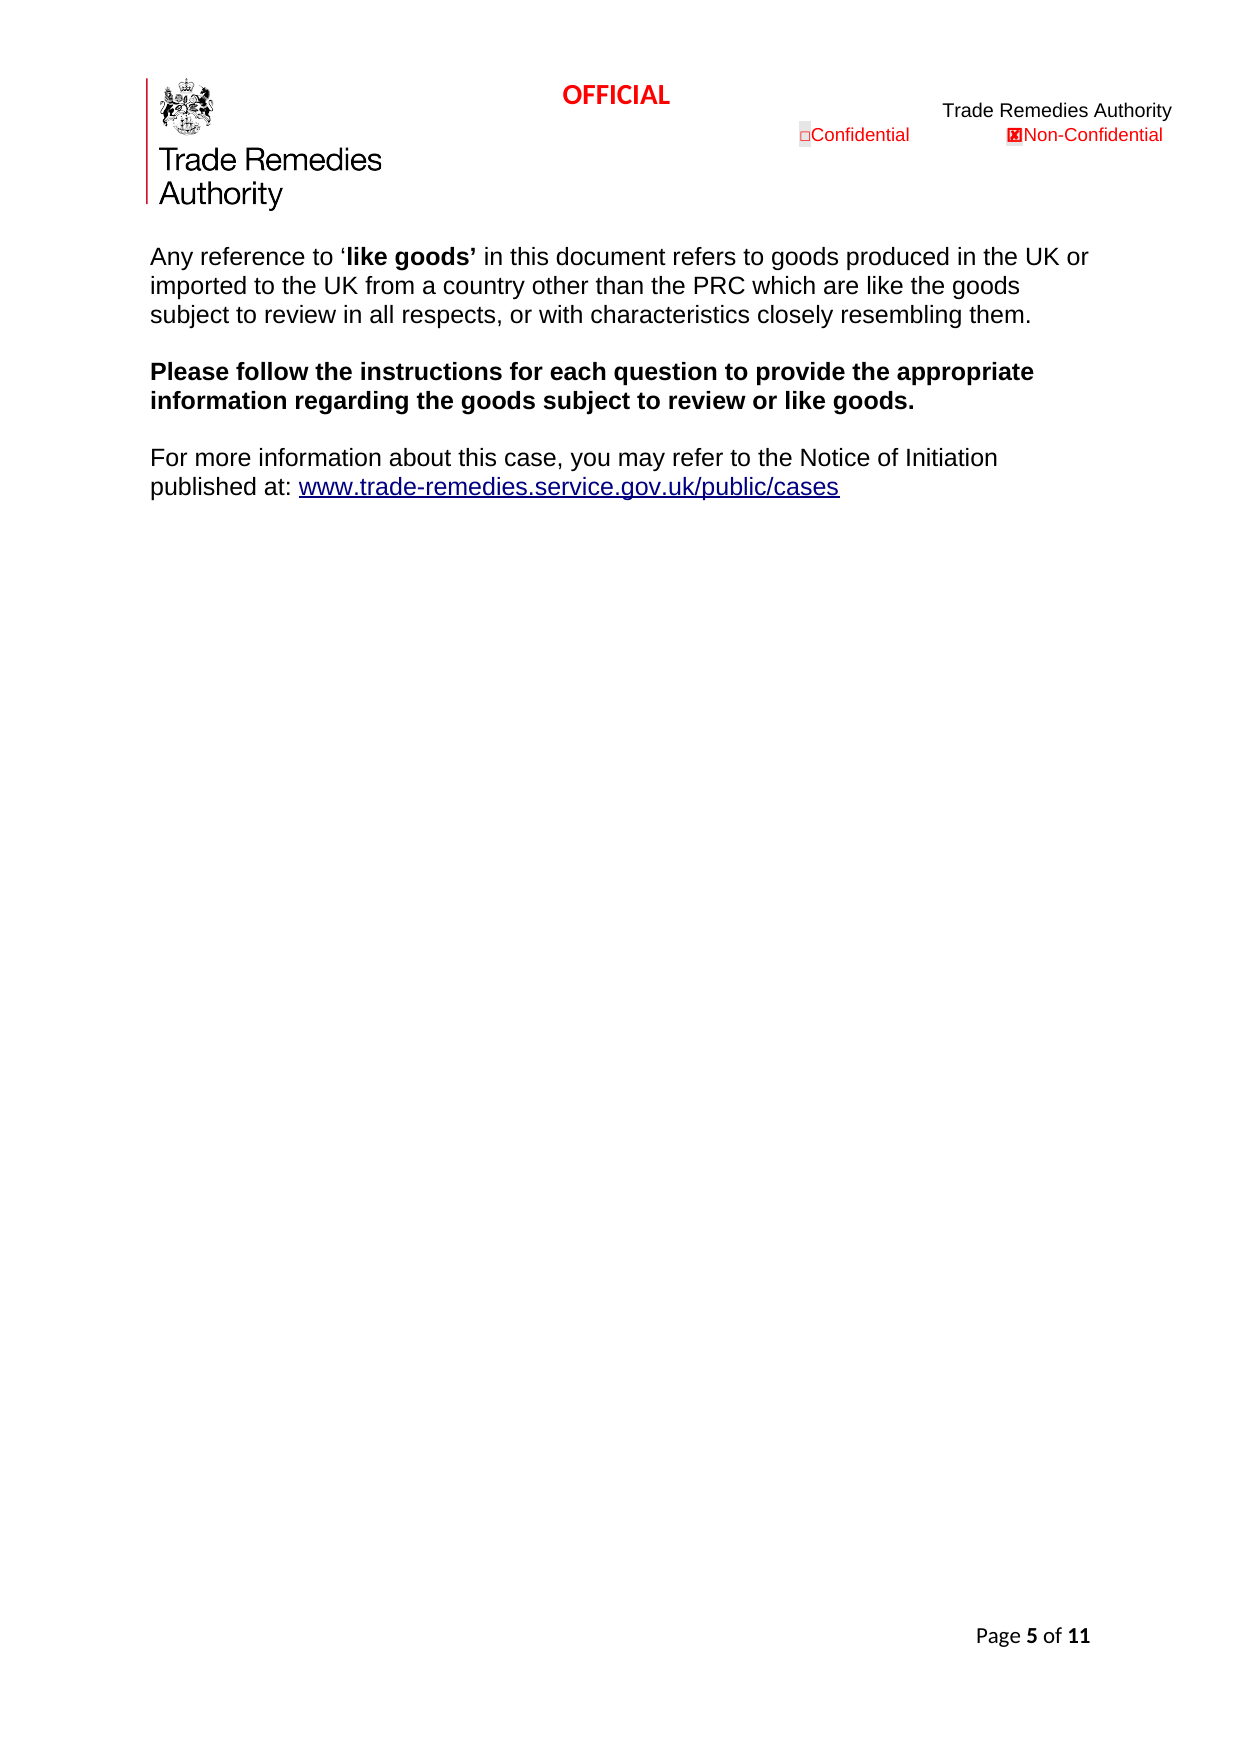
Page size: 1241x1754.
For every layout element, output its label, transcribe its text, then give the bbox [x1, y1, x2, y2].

text Any reference to ‘like goods’ in this document refers to goods produced in the UK or imported to the UK from a country other than the PRC which are like the goods subject to review in all respects, or with characteristics closely resembling them. [150, 242, 1090, 328]
text For more information about this case, you may refer to the Notice of Initiation published at: www.trade-remedies.service.gov.uk/public/cases [150, 443, 1090, 500]
text Please follow the instructions for each question to provide the appropriate information regarding the goods subject to review or like goods. [150, 357, 1090, 415]
